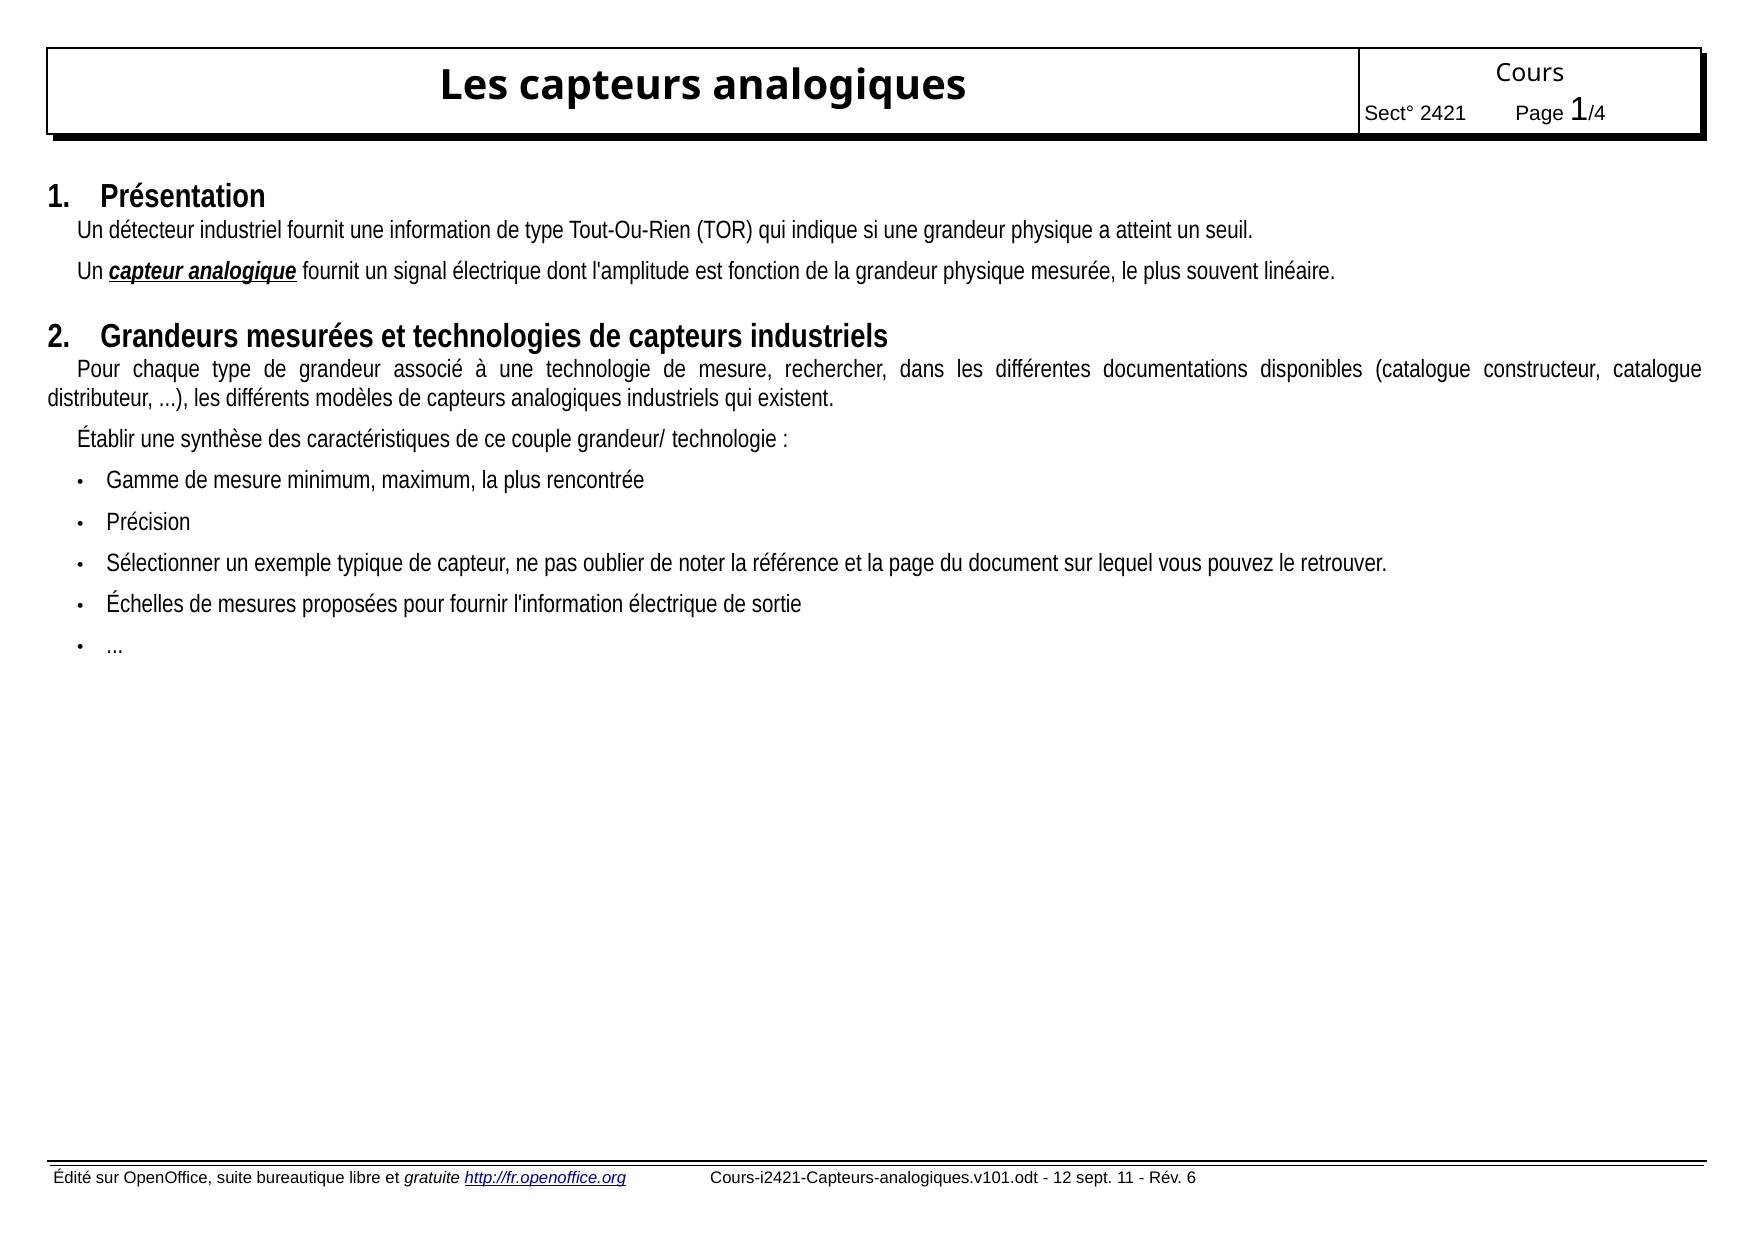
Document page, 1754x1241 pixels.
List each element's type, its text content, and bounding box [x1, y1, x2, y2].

text Un détecteur industriel fournit une information de type Tout-Ou-Rien (TOR) qui indique si une grandeur physique a atteint un seuil. [47, 215, 1707, 244]
list Gamme de mesure minimum, maximum, la plus rencontrée [47, 465, 1707, 494]
list Échelles de mesures proposées pour fournir l'information électrique de sortie [47, 589, 1707, 617]
text Pour chaque type de grandeur associé à une technologie de mesure, rechercher, dans les différentes documentations disponibles (catalogue constructeur, catalogue distributeur, ...), les différents modèles de capteurs analogiques industriels qui existent. [47, 354, 1707, 412]
list Sélectionner un exemple typique de capteur, ne pas oublier de noter la référence et la page du document sur lequel vous pouvez le retrouver. [47, 548, 1707, 576]
list Précision [47, 506, 1707, 535]
subtitle Grandeurs mesurées et technologies de capteurs industriels [47, 316, 1707, 354]
list ... [47, 630, 1707, 658]
text Un capteur analogique fournit un signal électrique dont l'amplitude est fonction de la grandeur physique mesurée, le plus souvent linéaire. [47, 256, 1707, 285]
subtitle Présentation [47, 177, 1707, 215]
text Établir une synthèse des caractéristiques de ce couple grandeur/ technologie : [47, 424, 1707, 453]
